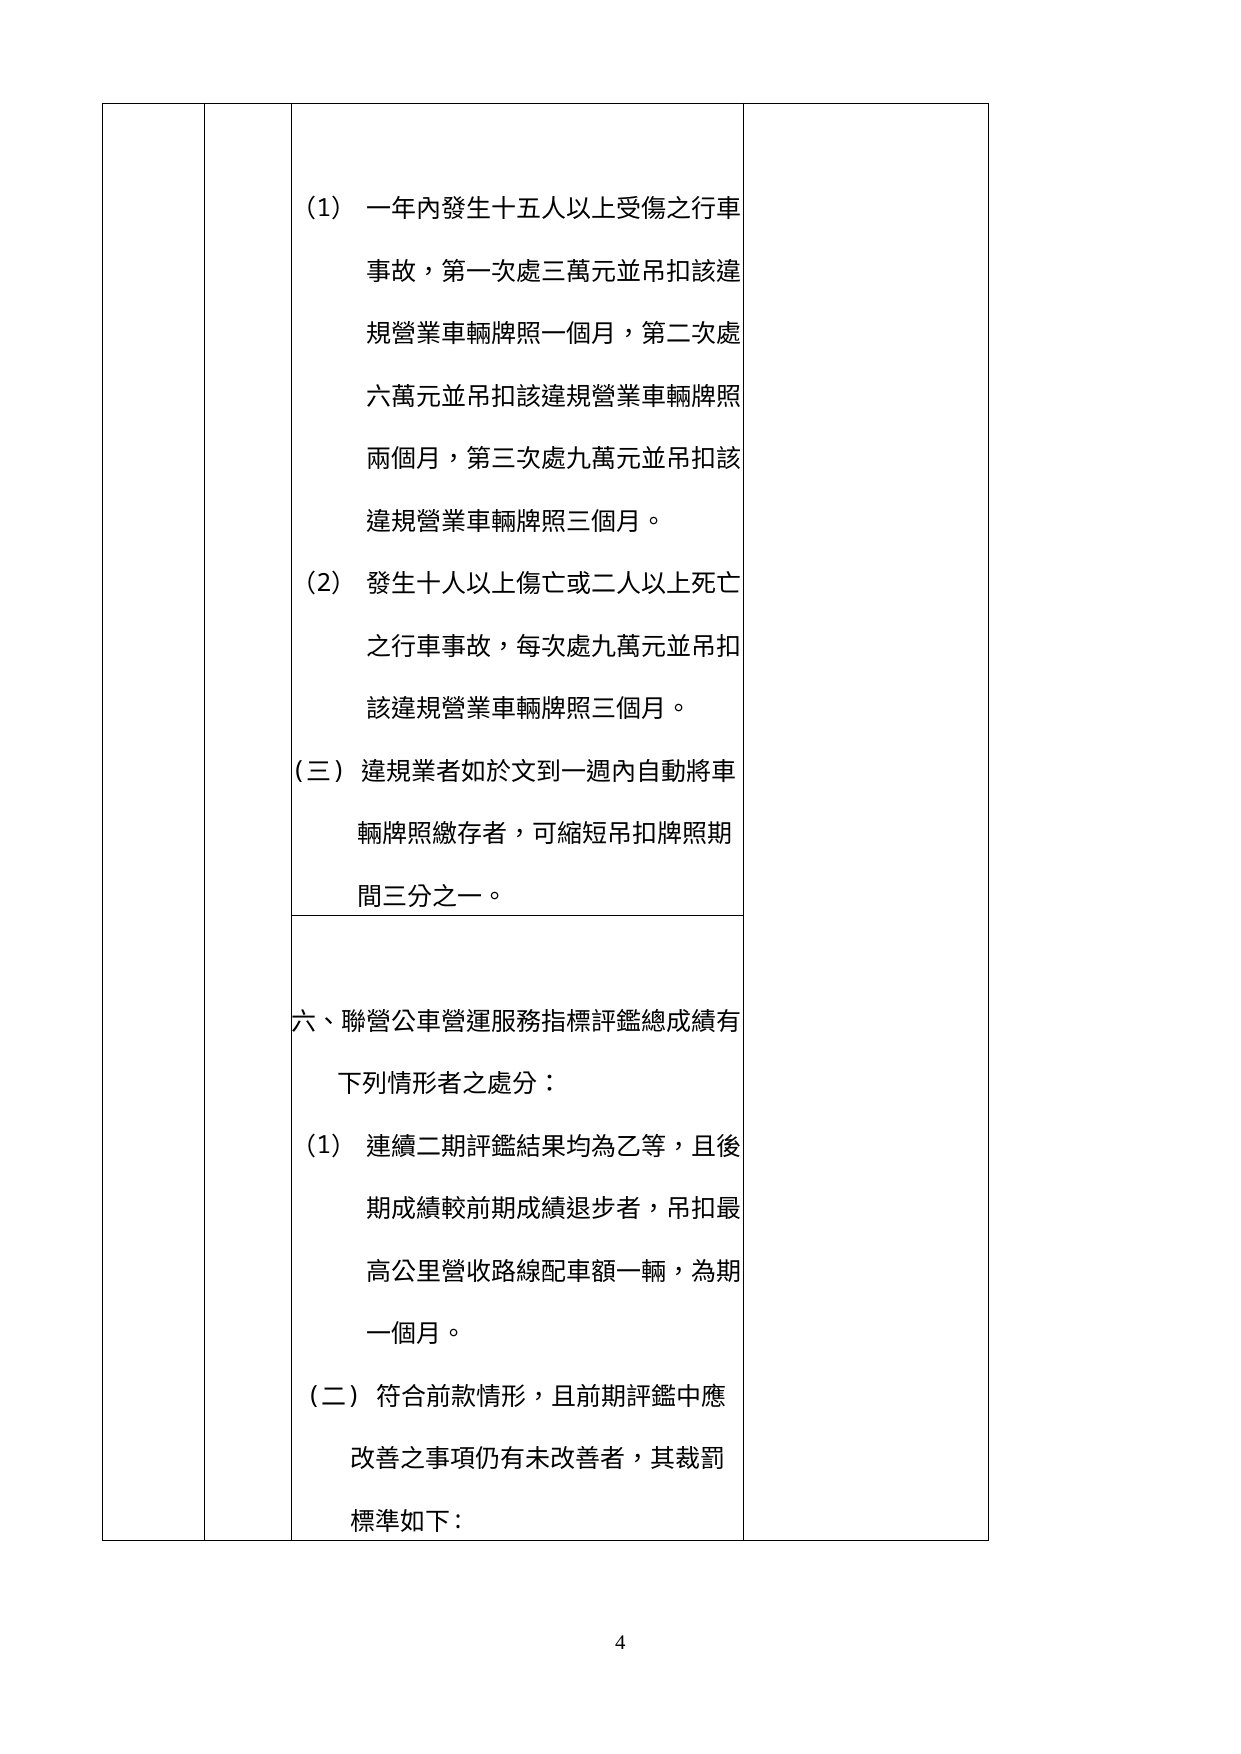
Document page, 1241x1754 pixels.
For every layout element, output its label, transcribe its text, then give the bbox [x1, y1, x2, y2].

table_cell 六、聯營公車營運服務指標評鑑總成績有下列情形者之處分： 連續二期評鑑結果均為乙等，且後期成績較前期成績退步者，吊扣最高公里營收路線配車額一輛，為期一個月。 (二) 符合前款情形，且前期評鑑中應改善之事項仍有未改善者，其裁罰標準如下: [292, 916, 743, 1540]
table_cell [744, 104, 988, 1540]
table_cell 五、市區公車發生肇事原因全部歸責於業者之重大行車事故，依下列規定處分： 一年內發生十五人以上受傷之行車事故，第一次處三萬元並吊扣該違規營業車輛牌照一個月，第二次處六萬元並吊扣該違規營業車輛牌照兩個月，第三次處九萬元並吊扣該違規營業車輛牌照三個月。 發生十人以上傷亡或二人以上死亡之行車事故，每次處九萬元並吊扣該違規營業車輛牌照三個月。 (三) 違規業者如於文到一週內自動將車輛牌照繳存者，可縮短吊扣牌照期間三分之一。 [292, 104, 743, 915]
table_cell [205, 104, 291, 1540]
table_cell [103, 104, 204, 1540]
